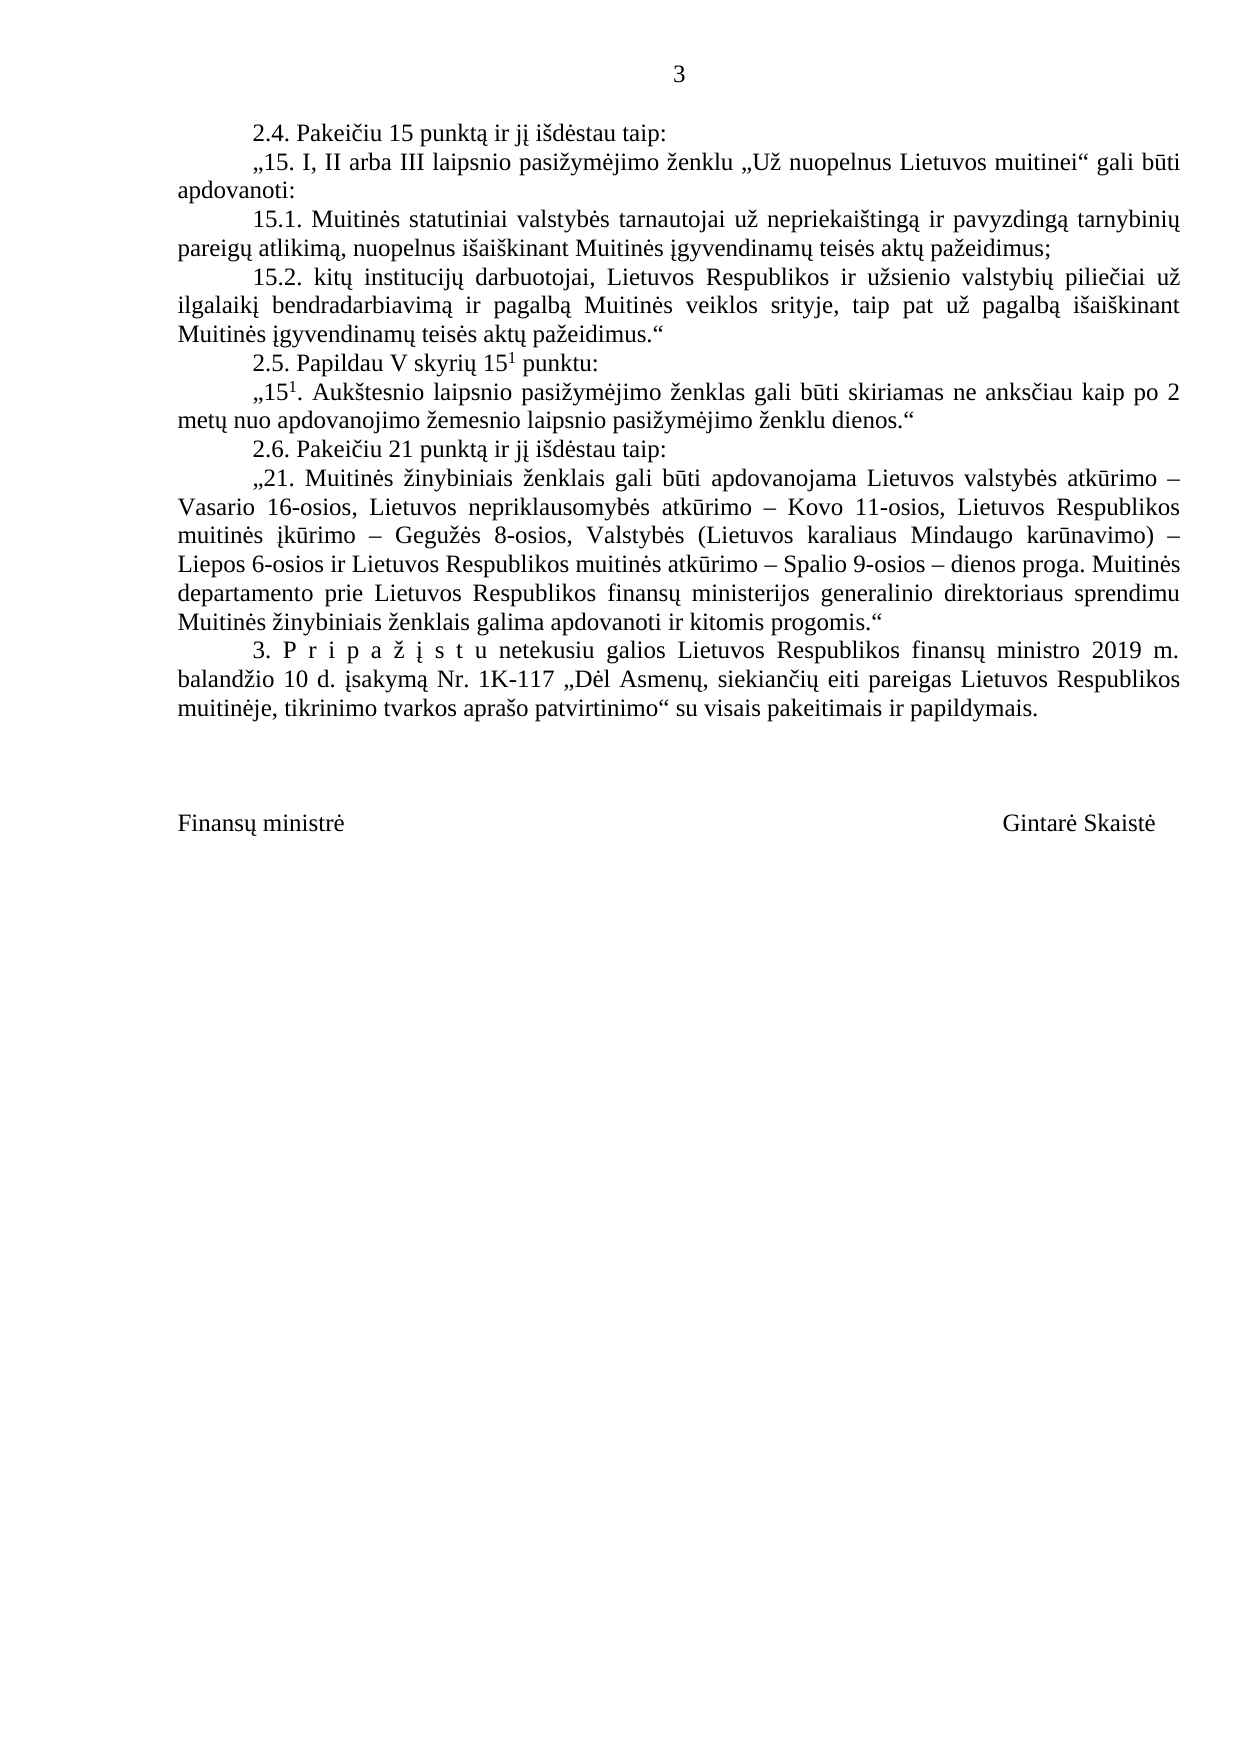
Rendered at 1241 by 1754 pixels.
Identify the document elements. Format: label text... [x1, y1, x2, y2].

text „21. Muitinės žinybiniais ženklais gali būti apdovanojama Lietuvos valstybės atkūrimo – Vasario 16-osios, Lietuvos nepriklausomybės atkūrimo – Kovo 11-osios, Lietuvos Respublikos muitinės įkūrimo – Gegužės 8-osios, Valstybės (Lietuvos karaliaus Mindaugo karūnavimo) – Liepos 6-osios ir Lietuvos Respublikos muitinės atkūrimo – Spalio 9-osios – dienos proga. Muitinės departamento prie Lietuvos Respublikos finansų ministerijos generalinio direktoriaus sprendimu Muitinės žinybiniais ženklais galima apdovanoti ir kitomis progomis.“ [177, 463, 1181, 636]
text 15.1. Muitinės statutiniai valstybės tarnautojai už nepriekaištingą ir pavyzdingą tarnybinių pareigų atlikimą, nuopelnus išaiškinant Muitinės įgyvendinamų teisės aktų pažeidimus; [177, 204, 1181, 262]
text „151. Aukštesnio laipsnio pasižymėjimo ženklas gali būti skiriamas ne anksčiau kaip po 2 metų nuo apdovanojimo žemesnio laipsnio pasižymėjimo ženklu dienos.“ [177, 377, 1181, 434]
text „15. I, II arba III laipsnio pasižymėjimo ženklu „Už nuopelnus Lietuvos muitinei“ gali būti apdovanoti: [177, 147, 1181, 204]
text 2.4. Pakeičiu 15 punktą ir jį išdėstau taip: [177, 118, 1181, 147]
text 2.5. Papildau V skyrių 151 punktu: [177, 348, 1181, 377]
text Finansų ministrė Gintarė Skaistė [177, 808, 1181, 837]
text 15.2. kitų institucijų darbuotojai, Lietuvos Respublikos ir užsienio valstybių piliečiai už ilgalaikį bendradarbiavimą ir pagalbą Muitinės veiklos srityje, taip pat už pagalbą išaiškinant Muitinės įgyvendinamų teisės aktų pažeidimus.“ [177, 262, 1181, 348]
text 2.6. Pakeičiu 21 punktą ir jį išdėstau taip: [177, 434, 1181, 463]
text 3. P r i p a ž į s t u netekusiu galios Lietuvos Respublikos finansų ministro 2019 m. balandžio 10 d. įsakymą Nr. 1K-117 „Dėl Asmenų, siekiančių eiti pareigas Lietuvos Respublikos muitinėje, tikrinimo tvarkos aprašo patvirtinimo“ su visais pakeitimais ir papildymais. [177, 636, 1181, 722]
